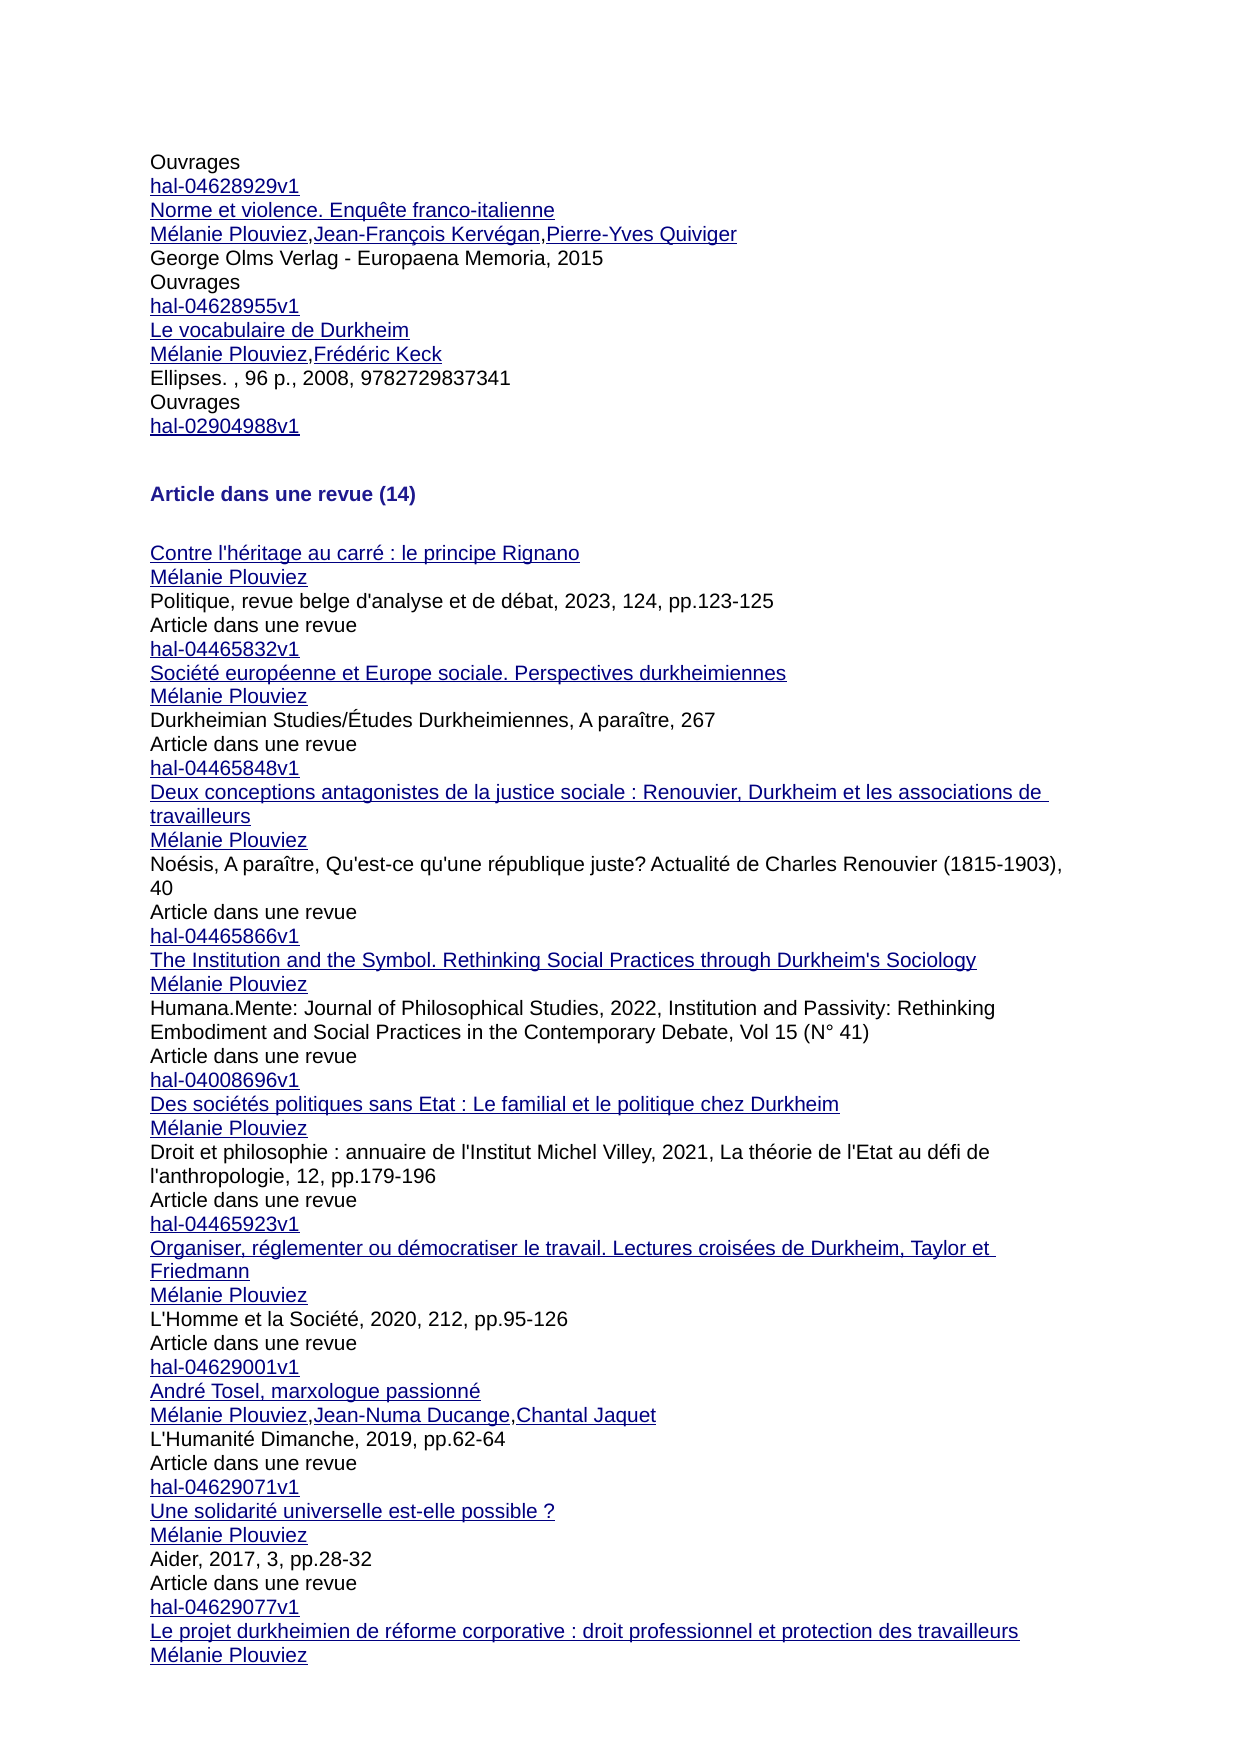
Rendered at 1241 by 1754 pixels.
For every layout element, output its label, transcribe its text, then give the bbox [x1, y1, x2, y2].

table_cell Une solidarité universelle est-elle possible ? Mélanie Plouviez Aider, 2017, 3, pp.28-32 Article dans une revue hal-04629077v1 [150, 1499, 1090, 1619]
table_cell Le vocabulaire de Durkheim Mélanie Plouviez,Frédéric Keck Ellipses. , 96 p., 2008, 9782729837341 Ouvrages hal-02904988v1 [150, 318, 1090, 437]
table_cell Organiser, réglementer ou démocratiser le travail. Lectures croisées de Durkheim, Taylor et Friedmann Mélanie Plouviez L'Homme et la Société, 2020, 212, pp.95-126 Article dans une revue hal-04629001v1 [150, 1235, 1090, 1379]
table_header Contre l'héritage au carré : le principe Rignano Mélanie Plouviez Politique, revue belge d'analyse et de débat, 2023, 124, pp.123-125 Article dans une revue hal-04465832v1 [150, 541, 1090, 660]
table_cell Deux conceptions antagonistes de la justice sociale : Renouvier, Durkheim et les associations de travailleurs Mélanie Plouviez Noésis, A paraître, Qu'est-ce qu'une république juste? Actualité de Charles Renouvier (1815-1903), 40 Article dans une revue hal-04465866v1 [150, 780, 1090, 948]
table_cell Des sociétés politiques sans Etat : Le familial et le politique chez Durkheim Mélanie Plouviez Droit et philosophie : annuaire de l'Institut Michel Villey, 2021, La théorie de l'Etat au défi de l'anthropologie, 12, pp.179-196 Article dans une revue hal-04465923v1 [150, 1092, 1090, 1235]
table_cell André Tosel, marxologue passionné Mélanie Plouviez,Jean-Numa Ducange,Chantal Jaquet L'Humanité Dimanche, 2019, pp.62-64 Article dans une revue hal-04629071v1 [150, 1379, 1090, 1499]
table_cell Norme et violence. Enquête franco-italienne Mélanie Plouviez,Jean-François Kervégan,Pierre-Yves Quiviger George Olms Verlag - Europaena Memoria, 2015 Ouvrages hal-04628955v1 [150, 198, 1090, 318]
table_cell Société européenne et Europe sociale. Perspectives durkheimiennes Mélanie Plouviez Durkheimian Studies/Études Durkheimiennes, A paraître, 267 Article dans une revue hal-04465848v1 [150, 660, 1090, 780]
table_cell Le projet durkheimien de réforme corporative : droit professionnel et protection des travailleurs Mélanie Plouviez [150, 1619, 1090, 1667]
table_cell Ouvrages hal-04628929v1 [150, 150, 1090, 198]
table_cell The Institution and the Symbol. Rethinking Social Practices through Durkheim's Sociology Mélanie Plouviez Humana.Mente: Journal of Philosophical Studies, 2022, Institution and Passivity: Rethinking Embodiment and Social Practices in the Contemporary Debate, Vol 15 (N° 41) Article dans une revue hal-04008696v1 [150, 948, 1090, 1092]
subtitle Article dans une revue (14) [150, 482, 1090, 506]
